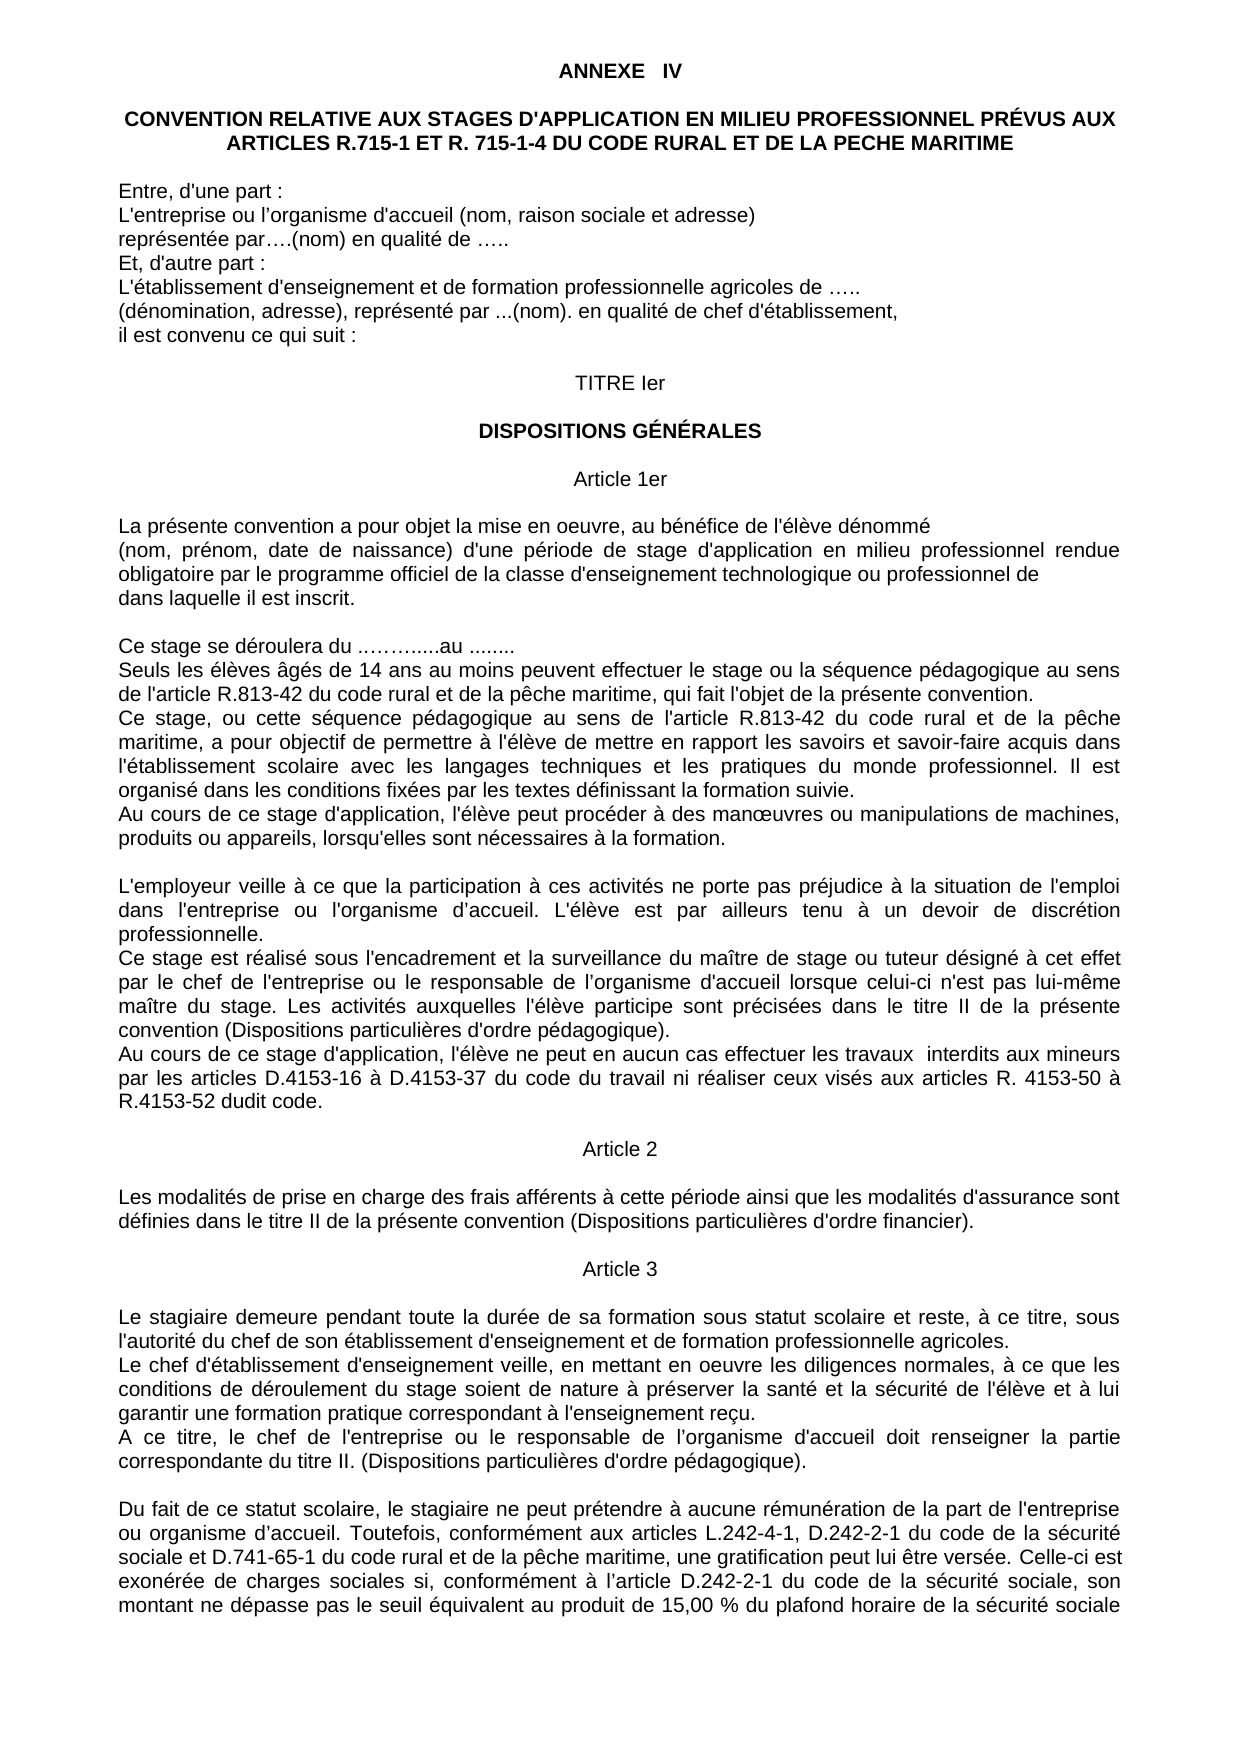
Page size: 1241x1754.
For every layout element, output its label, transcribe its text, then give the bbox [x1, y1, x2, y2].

text Entre, d'une part : [118, 179, 1122, 203]
text Article 3 [118, 1257, 1122, 1281]
text Du fait de ce statut scolaire, le stagiaire ne peut prétendre à aucune rémunération de la part de l'entreprise ou organisme d’accueil. Toutefois, conformément aux articles L.242-4-1, D.242-2-1 du code de la sécurité sociale et D.741-65-1 du code rural et de la pêche maritime, une gratification peut lui être versée. Celle-ci est exonérée de charges sociales si, conformément à l’article D.242-2-1 du code de la sécurité sociale, son montant ne dépasse pas le seuil équivalent au produit de 15,00 % du plafond horaire de la sécurité sociale [118, 1497, 1122, 1616]
text Ce stage est réalisé sous l'encadrement et la surveillance du maître de stage ou tuteur désigné à cet effet par le chef de l'entreprise ou le responsable de l’organisme d'accueil lorsque celui-ci n'est pas lui-même maître du stage. Les activités auxquelles l'élève participe sont précisées dans le titre II de la présente convention (Dispositions particulières d'ordre pédagogique). [118, 946, 1122, 1041]
text Le chef d'établissement d'enseignement veille, en mettant en oeuvre les diligences normales, à ce que les conditions de déroulement du stage soient de nature à préserver la santé et la sécurité de l'élève et à lui garantir une formation pratique correspondant à l'enseignement reçu. [118, 1353, 1122, 1425]
text Article 1er [118, 466, 1122, 490]
text DISPOSITIONS GÉNÉRALES [118, 418, 1122, 442]
text Seuls les élèves âgés de 14 ans au moins peuvent effectuer le stage ou la séquence pédagogique au sens de l'article R.813-42 du code rural et de la pêche maritime, qui fait l'objet de la présente convention. [118, 658, 1122, 706]
text Et, d'autre part : [118, 251, 1122, 275]
text A ce titre, le chef de l'entreprise ou le responsable de l’organisme d'accueil doit renseigner la partie correspondante du titre II. (Dispositions particulières d'ordre pédagogique). [118, 1425, 1122, 1473]
text dans laquelle il est inscrit. [118, 586, 1122, 610]
text La présente convention a pour objet la mise en oeuvre, au bénéfice de l'élève dénommé [118, 514, 1122, 538]
text représentée par….(nom) en qualité de ….. [118, 227, 1122, 251]
text Les modalités de prise en charge des frais afférents à cette période ainsi que les modalités d'assurance sont définies dans le titre II de la présente convention (Dispositions particulières d'ordre financier). [118, 1185, 1122, 1233]
text (dénomination, adresse), représenté par ...(nom). en qualité de chef d'établissement, [118, 299, 1122, 323]
text Ce stage se déroulera du ..…….....au ........ [118, 610, 1122, 658]
text TITRE Ier [118, 371, 1122, 394]
text L'entreprise ou l’organisme d'accueil (nom, raison sociale et adresse) [118, 203, 1122, 227]
text Au cours de ce stage d'application, l'élève peut procéder à des manœuvres ou manipulations de machines, produits ou appareils, lorsqu'elles sont nécessaires à la formation. [118, 802, 1122, 850]
text il est convenu ce qui suit : [118, 323, 1122, 347]
text Au cours de ce stage d'application, l'élève ne peut en aucun cas effectuer les travaux interdits aux mineurs par les articles D.4153-16 à D.4153-37 du code du travail ni réaliser ceux visés aux articles R. 4153-50 à R.4153-52 dudit code. [118, 1041, 1122, 1113]
text Article 2 [118, 1137, 1122, 1161]
text Le stagiaire demeure pendant toute la durée de sa formation sous statut scolaire et reste, à ce titre, sous l'autorité du chef de son établissement d'enseignement et de formation professionnelle agricoles. [118, 1305, 1122, 1353]
text CONVENTION RELATIVE AUX STAGES D'APPLICATION EN MILIEU PROFESSIONNEL PRÉVUS AUX ARTICLES R.715-1 ET R. 715-1-4 DU CODE RURAL ET DE LA PECHE MARITIME [118, 107, 1122, 155]
text L'employeur veille à ce que la participation à ces activités ne porte pas préjudice à la situation de l'emploi dans l'entreprise ou l'organisme d’accueil. L'élève est par ailleurs tenu à un devoir de discrétion professionnelle. [118, 874, 1122, 946]
text L'établissement d'enseignement et de formation professionnelle agricoles de ….. [118, 275, 1122, 299]
text Ce stage, ou cette séquence pédagogique au sens de l'article R.813-42 du code rural et de la pêche maritime, a pour objectif de permettre à l'élève de mettre en rapport les savoirs et savoir-faire acquis dans l'établissement scolaire avec les langages techniques et les pratiques du monde professionnel. Il est organisé dans les conditions fixées par les textes définissant la formation suivie. [118, 706, 1122, 802]
text ANNEXE IV [118, 59, 1122, 83]
text (nom, prénom, date de naissance) d'une période de stage d'application en milieu professionnel rendue obligatoire par le programme officiel de la classe d'enseignement technologique ou professionnel de [118, 538, 1122, 586]
